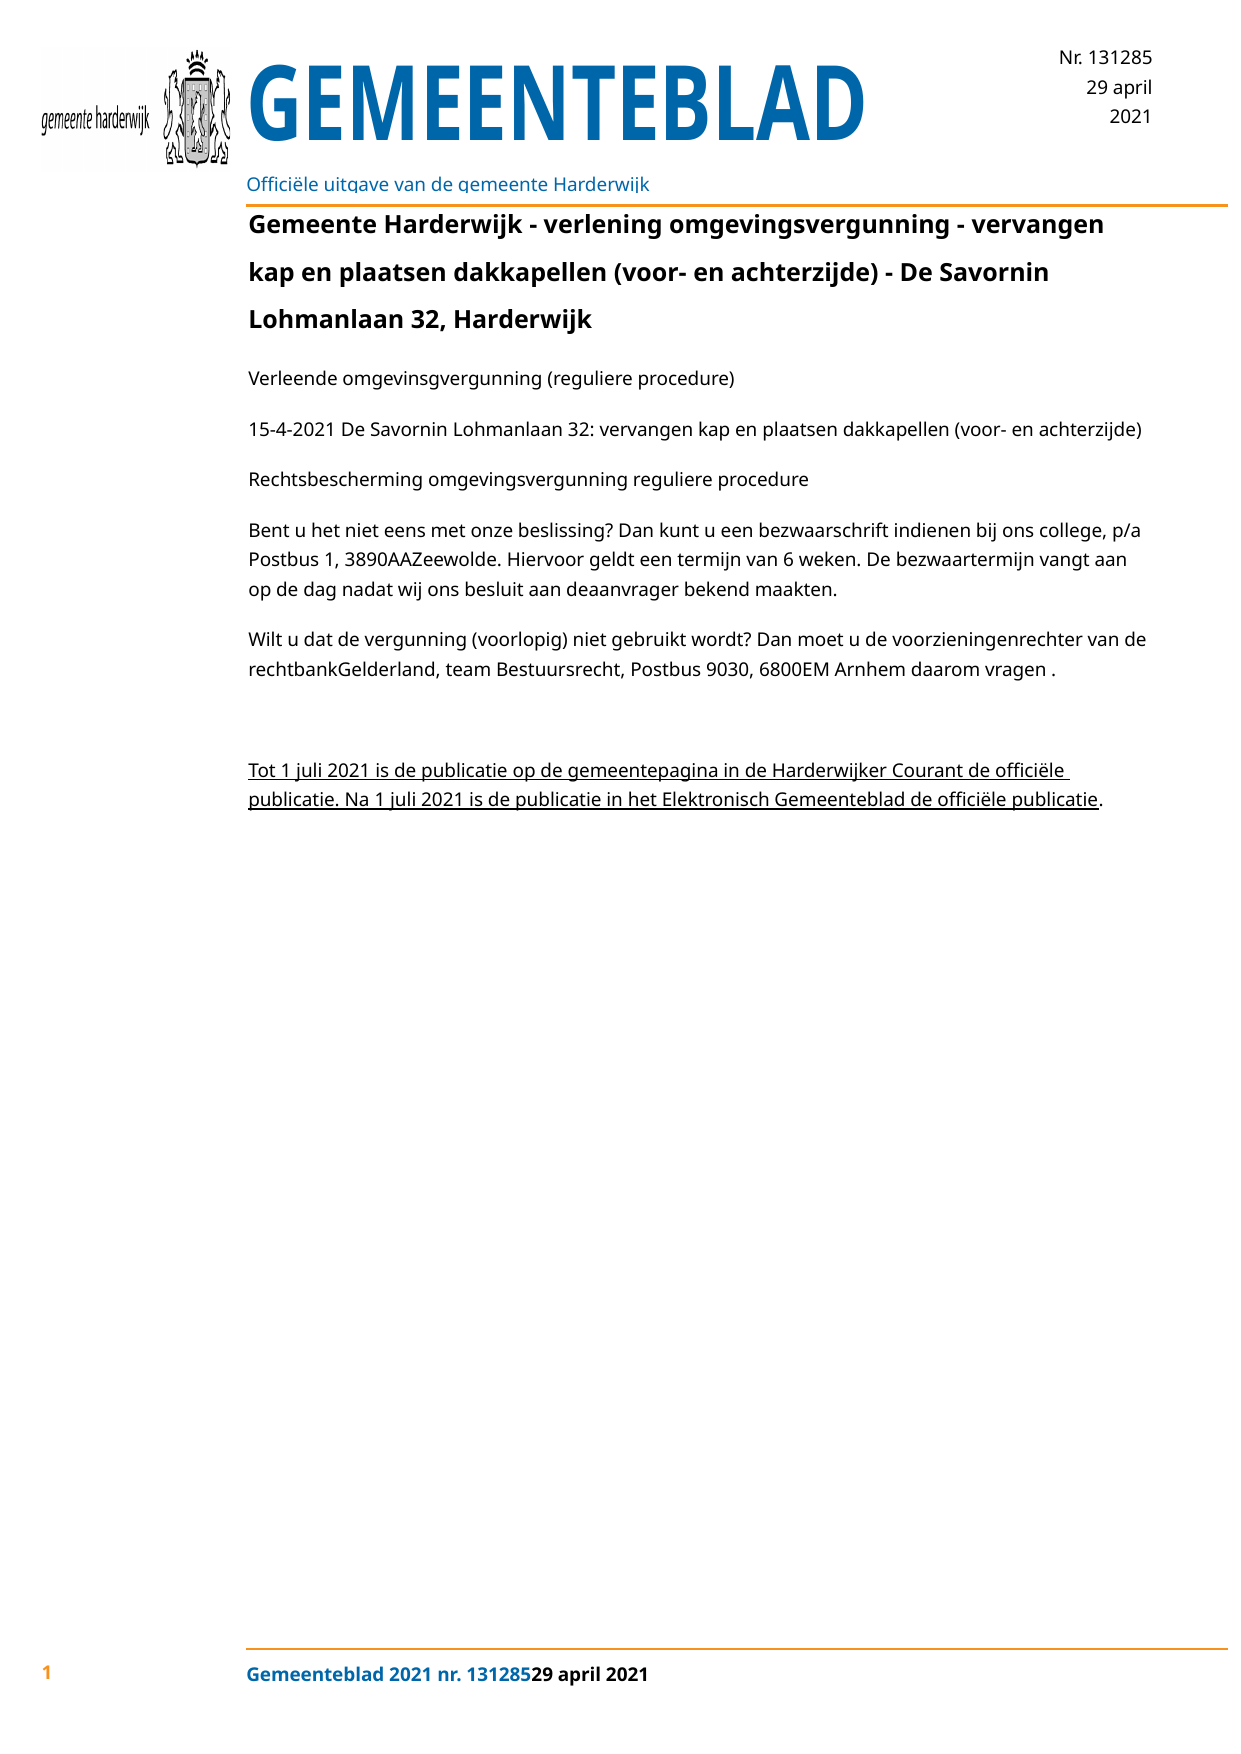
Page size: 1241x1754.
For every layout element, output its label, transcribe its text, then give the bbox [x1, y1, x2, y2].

text Wilt u dat de vergunning (voorlopig) niet gebruikt wordt? Dan moet u de voorzieningenrechter van de rechtbankGelderland, team Bestuursrecht, Postbus 9030, 6800EM Arnhem daarom vragen . [248, 626, 1152, 682]
picture [41, 47, 231, 172]
text Rechtsbescherming omgevingsvergunning reguliere procedure [248, 466, 1152, 492]
text Gemeente Harderwijk - verlening omgevingsvergunning - vervangen kap en plaatsen dakkapellen (voor- en achterzijde) - De Savornin Lohmanlaan 32, Harderwijk [248, 207, 1152, 336]
text 15-4-2021 De Savornin Lohmanlaan 32: vervangen kap en plaatsen dakkapellen (voor- en achterzijde) [248, 416, 1152, 442]
text Bent u het niet eens met onze beslissing? Dan kunt u een bezwaarschrift indienen bij ons college, p/a Postbus 1, 3890AAZeewolde. Hiervoor geldt een termijn van 6 weken. De bezwaartermijn vangt aan op de dag nadat wij ons besluit aan deaanvrager bekend maakten. [248, 517, 1152, 602]
text Verleende omgevinsgvergunning (reguliere procedure) [248, 366, 1152, 391]
text Tot 1 juli 2021 is de publicatie op de gemeentepagina in de Harderwijker Courant de officiële publicatie. Na 1 juli 2021 is de publicatie in het Elektronisch Gemeenteblad de officiële publicatie. [248, 757, 1152, 812]
